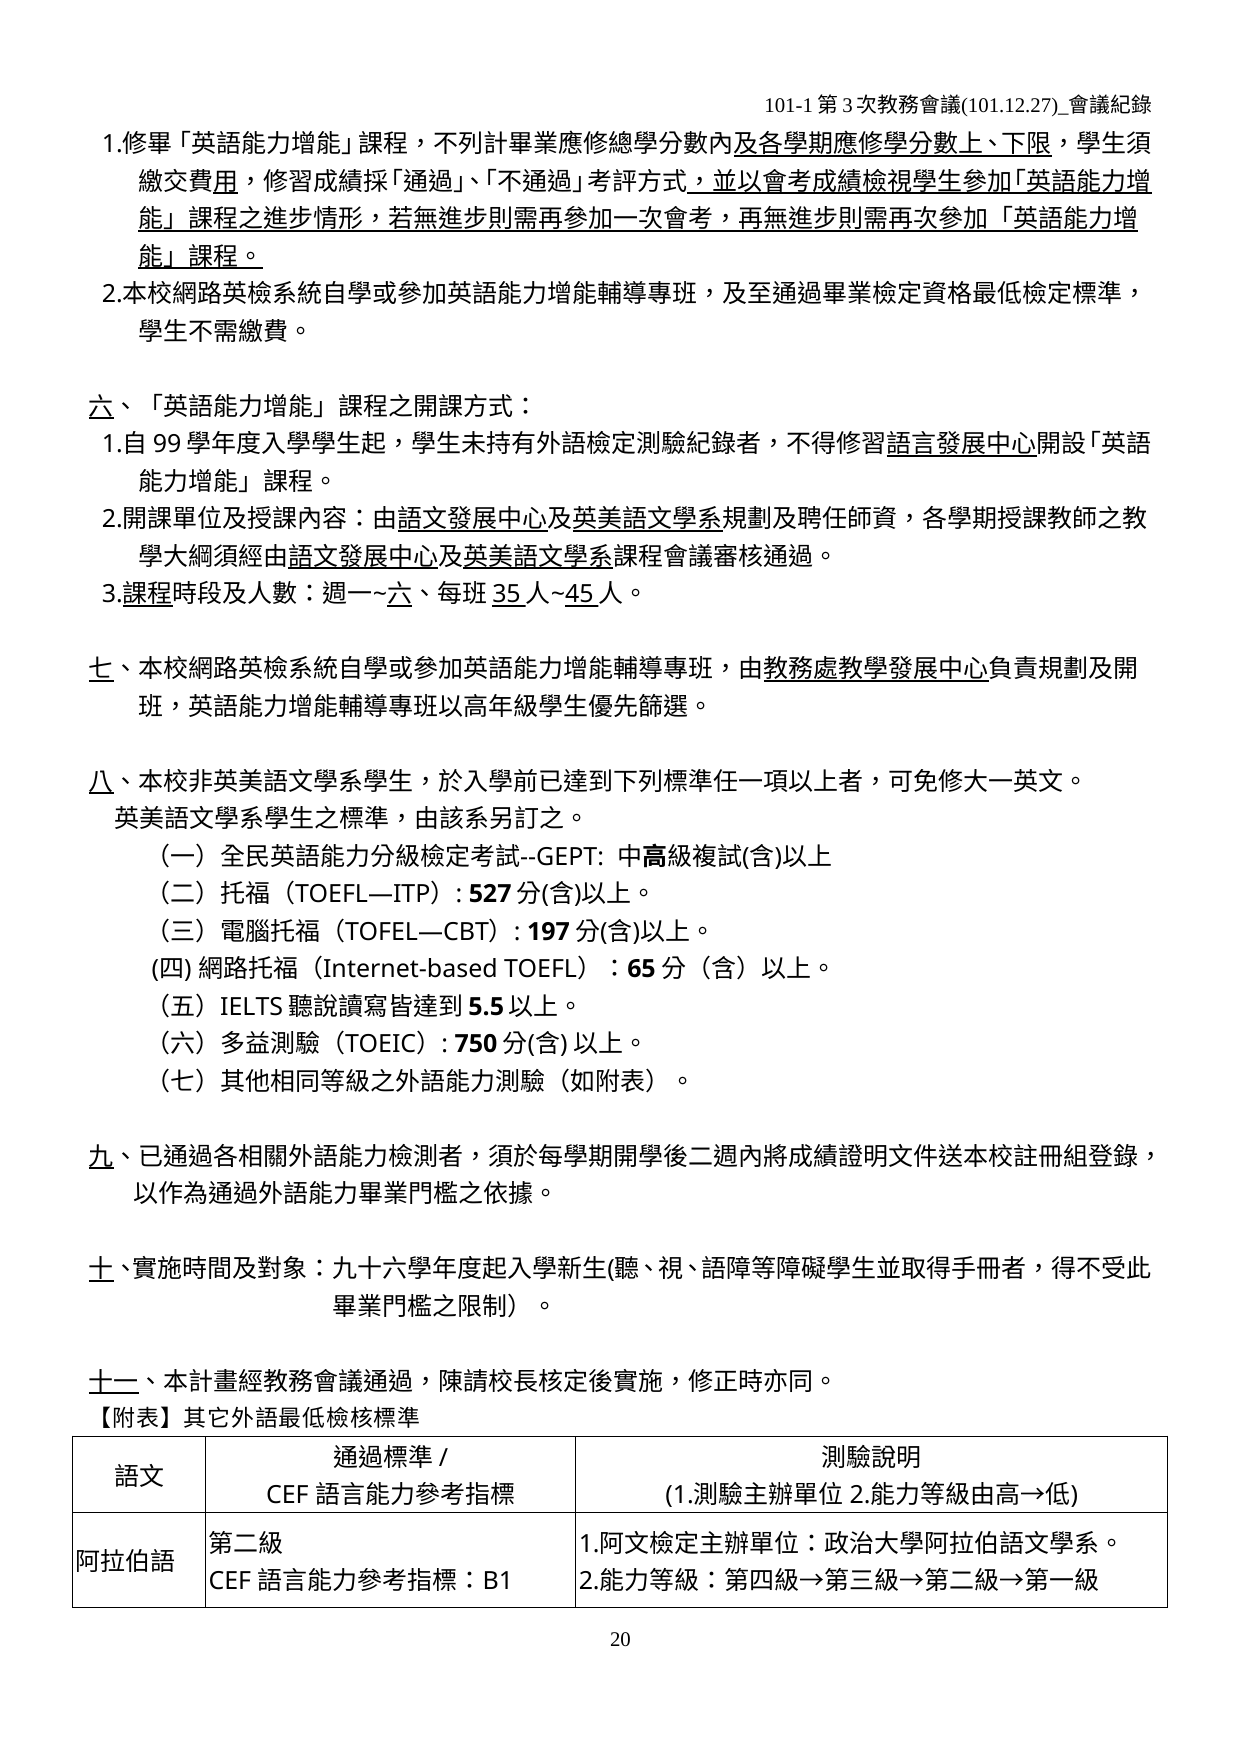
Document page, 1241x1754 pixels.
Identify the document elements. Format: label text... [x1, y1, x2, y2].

text 八、本校非英美語文學系學生，於入學前已達到下列標準任一項以上者，可免修大一英文。 [89, 761, 1152, 798]
table_cell 阿拉伯語 [73, 1513, 205, 1607]
text （一）全民英語能力分級檢定考試--GEPT: 中高級複試(含)以上 [145, 836, 1152, 873]
table_cell 第二級 CEF 語言能力參考指標：B1 [206, 1513, 575, 1607]
text 英美語文學系學生之標準，由該系另訂之。 [89, 798, 1152, 836]
text 十一、本計畫經教務會議通過，陳請校長核定後實施，修正時亦同。 [89, 1361, 1152, 1398]
text 六、「英語能力增能」課程之開課方式： [89, 386, 1152, 423]
text 【附表】其它外語最低檢核標準 [89, 1398, 1152, 1436]
text （六）多益測驗（TOEIC）: 750分(含) 以上。 [145, 1023, 1152, 1061]
table_header 測驗說明 (1.測驗主辦單位 2.能力等級由高→低) [576, 1437, 1167, 1512]
text 十、實施時間及對象：九十六學年度起入學新生(聽、視、語障等障礙學生並取得手冊者，得不受此畢業門檻之限制）。 [89, 1248, 1152, 1323]
table_cell 1.阿文檢定主辦單位：政治大學阿拉伯語文學系。 2.能力等級：第四級→第三級→第二級→第一級 [576, 1513, 1167, 1607]
text 七、本校網路英檢系統自學或參加英語能力增能輔導專班，由教務處教學發展中心負責規劃及開班，英語能力增能輔導專班以高年級學生優先篩選。 [89, 648, 1152, 723]
text (四) 網路托福（Internet-based TOEFL）：65分（含）以上。 [145, 948, 1152, 986]
text （三）電腦托福（TOFEL—CBT）: 197分(含)以上。 [145, 911, 1152, 948]
text 1.自99學年度入學學生起，學生未持有外語檢定測驗紀錄者，不得修習語言發展中心開設「英語能力增能」課程。 [89, 423, 1152, 498]
text （七）其他相同等級之外語能力測驗（如附表）。 [145, 1061, 1152, 1098]
text 2.本校網路英檢系統自學或參加英語能力增能輔導專班，及至通過畢業檢定資格最低檢定標準，學生不需繳費。 [89, 273, 1152, 348]
table_header 通過標準 / CEF 語言能力參考指標 [206, 1437, 575, 1512]
text （五）IELTS聽說讀寫皆達到5.5以上。 [145, 986, 1152, 1023]
text （二）托福（TOEFL­­—ITP）: 527分(含)以上。 [145, 873, 1152, 911]
text 3.課程時段及人數：週一~六、每班35人~45人。 [89, 573, 1152, 611]
table_header 語文 [73, 1437, 205, 1512]
text 1.修畢「英語能力增能」課程，不列計畢業應修總學分數內及各學期應修學分數上、下限，學生須繳交費用，修習成績採「通過」、「不通過」考評方式，並以會考成績檢視學生參加「英語能力增能」課程之進步情形，若無進步則需再參加一次會考，再無進步則需再次參加「英語能力增能」課程。 [89, 123, 1152, 273]
text 九、已通過各相關外語能力檢測者，須於每學期開學後二週內將成績證明文件送本校註冊組登錄，以作為通過外語能力畢業門檻之依據。 [89, 1136, 1152, 1211]
text 2.開課單位及授課內容：由語文發展中心及英美語文學系規劃及聘任師資，各學期授課教師之教學大綱須經由語文發展中心及英美語文學系課程會議審核通過。 [89, 498, 1152, 573]
